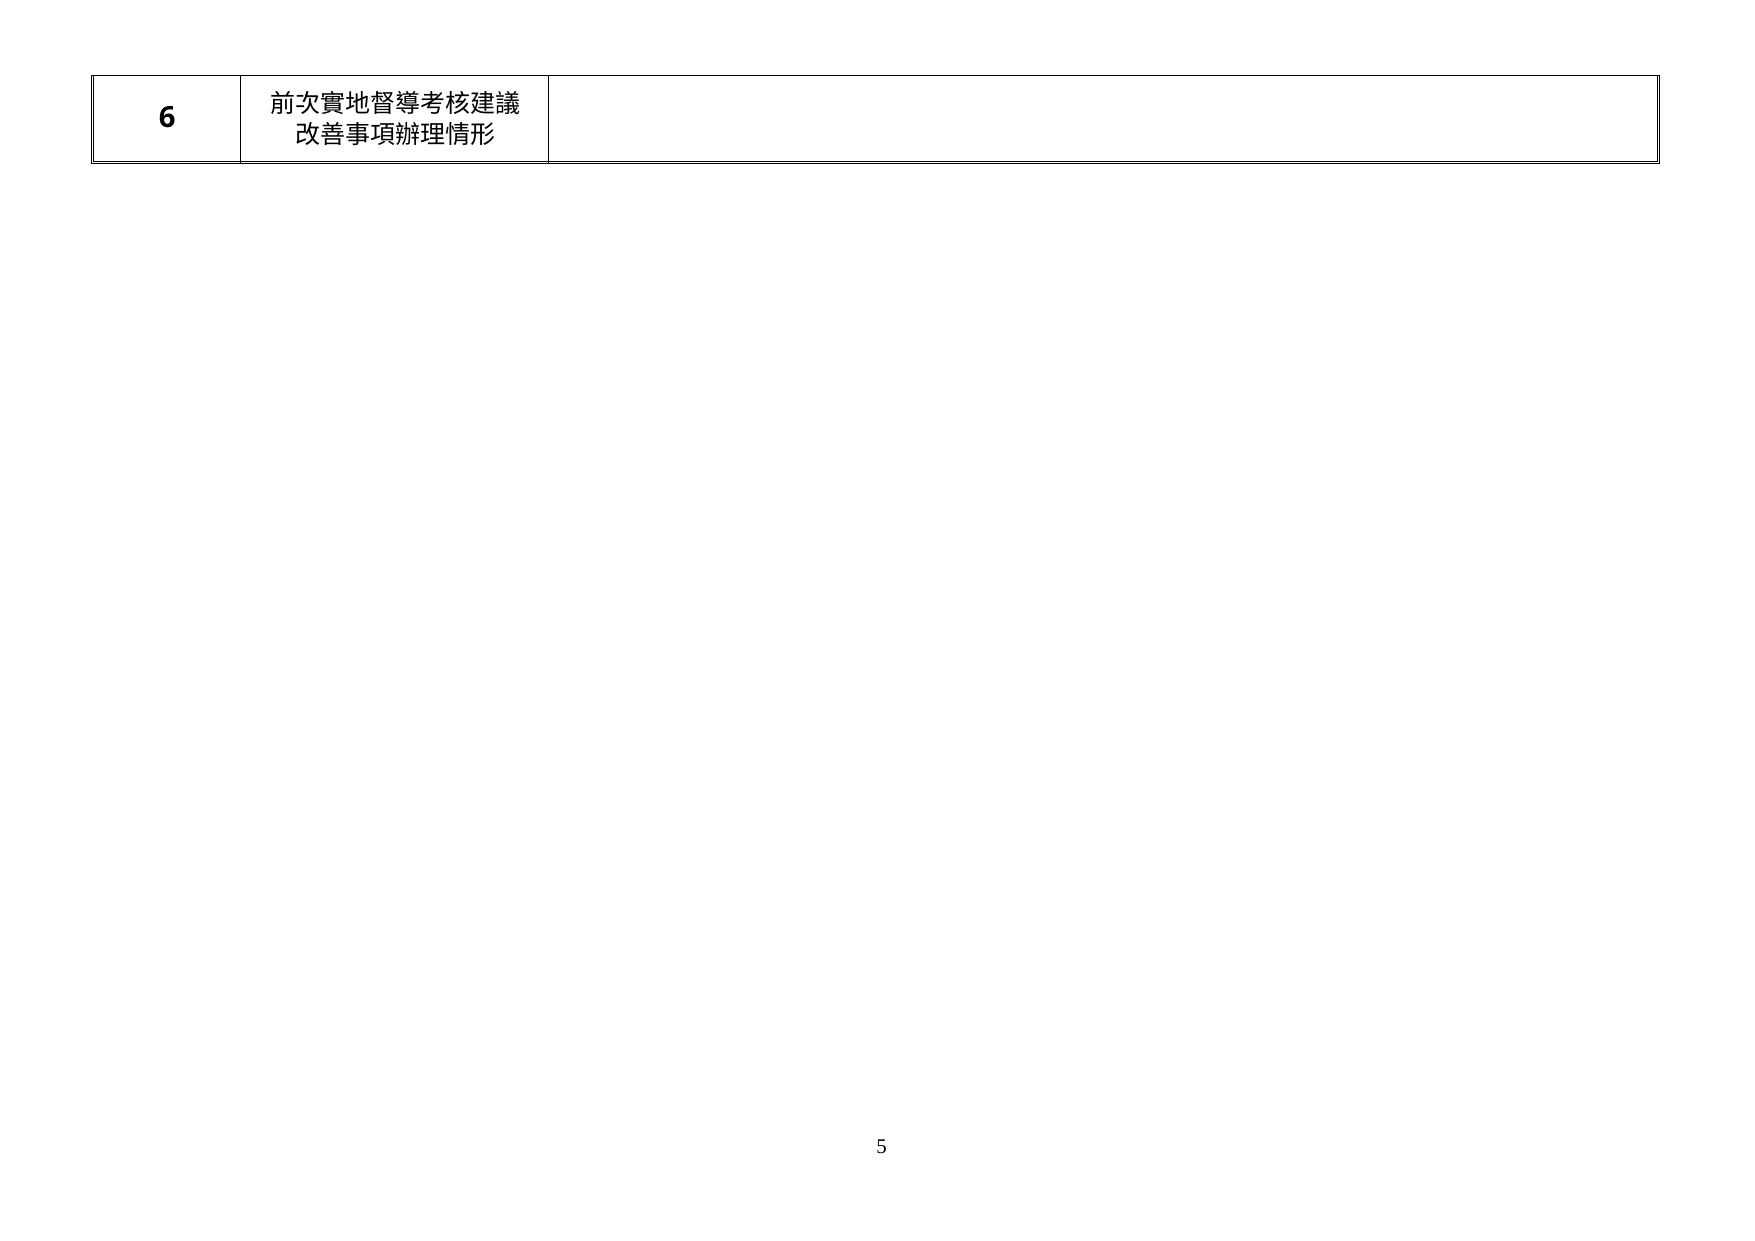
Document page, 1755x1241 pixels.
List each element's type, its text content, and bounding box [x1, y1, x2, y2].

table_cell 前次實地督導考核建議 改善事項辦理情形 [241, 76, 548, 161]
table_cell [549, 76, 1657, 161]
table_cell 6 [94, 76, 240, 161]
